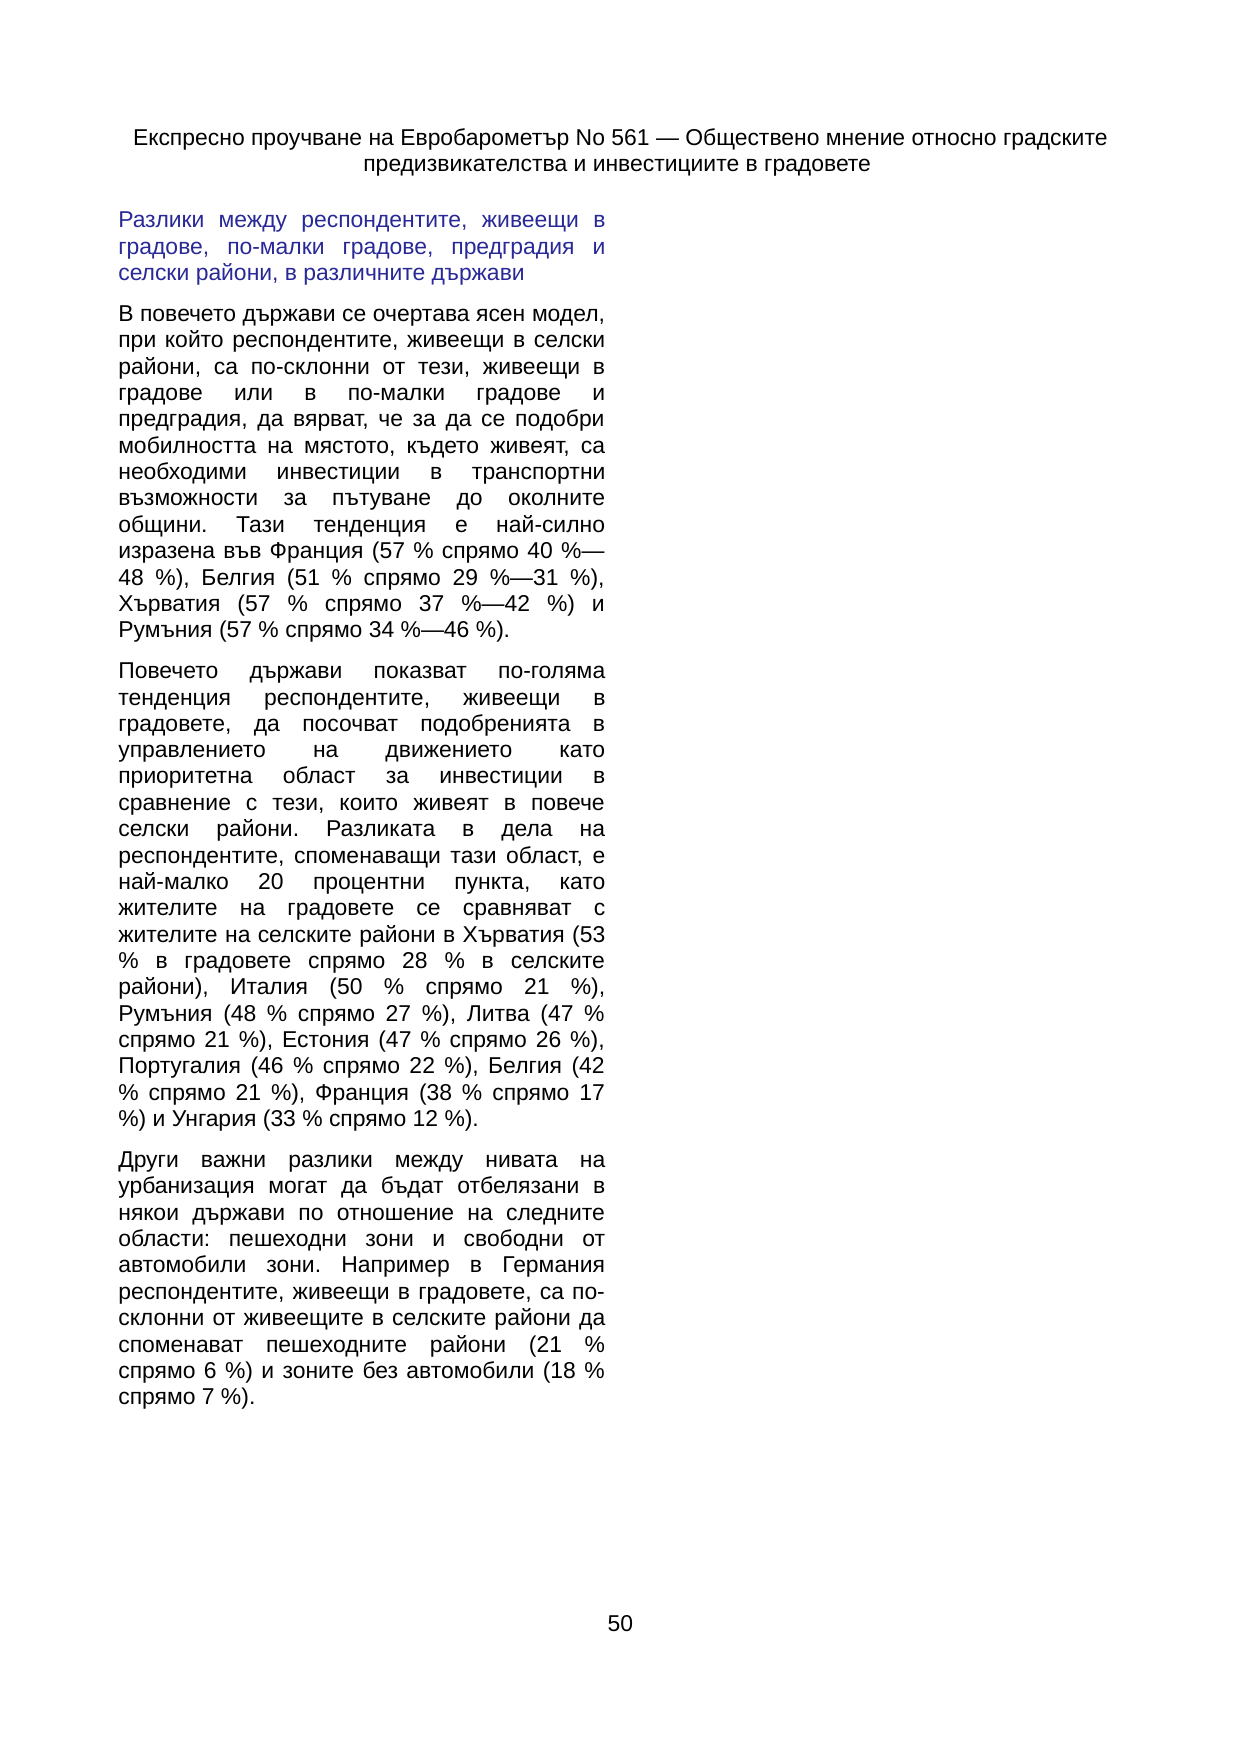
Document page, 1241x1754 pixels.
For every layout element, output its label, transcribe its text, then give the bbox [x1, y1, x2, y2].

text Разлики между респондентите, живеещи в градове, по-малки градове, предградия и селски райони, в различните държави [118, 206, 605, 285]
text Повечето държави показват по-голяма тенденция респондентите, живеещи в градовете, да посочват подобренията в управлението на движението като приоритетна област за инвестиции в сравнение с тези, които живеят в повече селски райони. Разликата в дела на респондентите, споменаващи тази област, е най-малко 20 процентни пункта, като жителите на градовете се сравняват с жителите на селските райони в Хърватия (53 % в градовете спрямо 28 % в селските райони), Италия (50 % спрямо 21 %), Румъния (48 % спрямо 27 %), Литва (47 % спрямо 21 %), Естония (47 % спрямо 26 %), Португалия (46 % спрямо 22 %), Белгия (42 % спрямо 21 %), Франция (38 % спрямо 17 %) и Унгария (33 % спрямо 12 %). [118, 657, 605, 1131]
text Други важни разлики между нивата на урбанизация могат да бъдат отбелязани в някои държави по отношение на следните области: пешеходни зони и свободни от автомобили зони. Например в Германия респондентите, живеещи в градовете, са по-склонни от живеещите в селските райони да споменават пешеходните райони (21 % спрямо 6 %) и зоните без автомобили (18 % спрямо 7 %). [118, 1146, 605, 1409]
text В повечето държави се очертава ясен модел, при който респондентите, живеещи в селски райони, са по-склонни от тези, живеещи в градове или в по-малки градове и предградия, да вярват, че за да се подобри мобилността на мястото, където живеят, са необходими инвестиции в транспортни възможности за пътуване до околните общини. Тази тенденция е най-силно изразена във Франция (57 % спрямо 40 %—48 %), Белгия (51 % спрямо 29 %—31 %), Хърватия (57 % спрямо 37 %—42 %) и Румъния (57 % спрямо 34 %—46 %). [118, 300, 605, 642]
